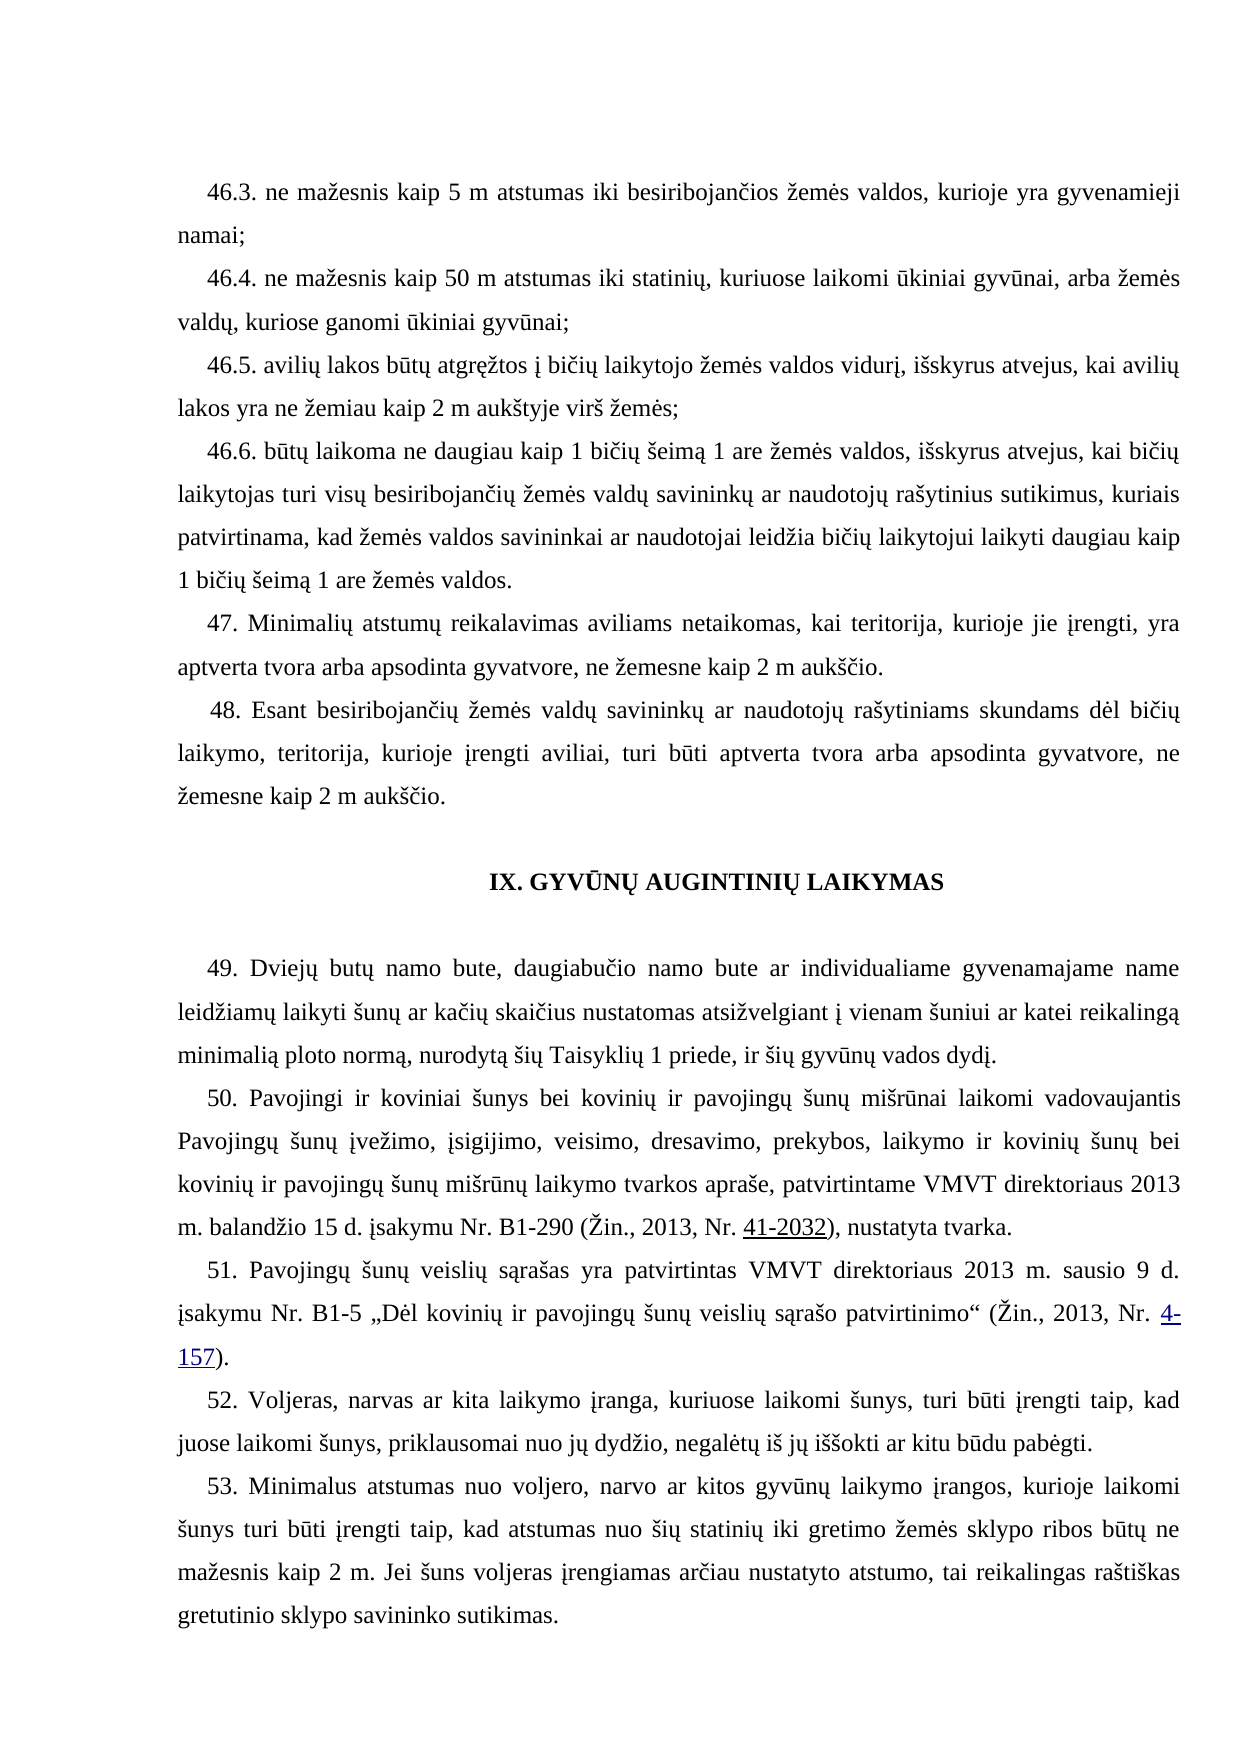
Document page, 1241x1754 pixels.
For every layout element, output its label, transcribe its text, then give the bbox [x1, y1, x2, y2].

text IX. GYVŪNŲ AUGINTINIŲ LAIKYMAS [252, 867, 1181, 896]
text 51. Pavojingų šunų veislių sąrašas yra patvirtintas VMVT direktoriaus 2013 m. sausio 9 d. įsakymu Nr. B1-5 „Dėl kovinių ir pavojingų šunų veislių sąrašo patvirtinimo“ (Žin., 2013, Nr. 4-157). [177, 1255, 1181, 1370]
text 49. Dviejų butų namo bute, daugiabučio namo bute ar individualiame gyvenamajame name leidžiamų laikyti šunų ar kačių skaičius nustatomas atsižvelgiant į vienam šuniui ar katei reikalingą minimalią ploto normą, nurodytą šių Taisyklių 1 priede, ir šių gyvūnų vados dydį. [177, 953, 1181, 1068]
text 46.5. avilių lakos būtų atgręžtos į bičių laikytojo žemės valdos vidurį, išskyrus atvejus, kai avilių lakos yra ne žemiau kaip 2 m aukštyje virš žemės; [177, 350, 1181, 422]
text 50. Pavojingi ir koviniai šunys bei kovinių ir pavojingų šunų mišrūnai laikomi vadovaujantis Pavojingų šunų įvežimo, įsigijimo, veisimo, dresavimo, prekybos, laikymo ir kovinių šunų bei kovinių ir pavojingų šunų mišrūnų laikymo tvarkos apraše, patvirtintame VMVT direktoriaus 2013 m. balandžio 15 d. įsakymu Nr. B1-290 (Žin., 2013, Nr. 41-2032), nustatyta tvarka. [177, 1083, 1181, 1241]
text 46.3. ne mažesnis kaip 5 m atstumas iki besiribojančios žemės valdos, kurioje yra gyvenamieji namai; [177, 177, 1181, 249]
text 46.4. ne mažesnis kaip 50 m atstumas iki statinių, kuriuose laikomi ūkiniai gyvūnai, arba žemės valdų, kuriose ganomi ūkiniai gyvūnai; [177, 263, 1181, 335]
text 47. Minimalių atstumų reikalavimas aviliams netaikomas, kai teritorija, kurioje jie įrengti, yra aptverta tvora arba apsodinta gyvatvore, ne žemesne kaip 2 m aukščio. [177, 608, 1181, 680]
text 48. Esant besiribojančių žemės valdų savininkų ar naudotojų rašytiniams skundams dėl bičių laikymo, teritorija, kurioje įrengti aviliai, turi būti aptverta tvora arba apsodinta gyvatvore, ne žemesne kaip 2 m aukščio. [177, 695, 1181, 810]
text 53. Minimalus atstumas nuo voljero, narvo ar kitos gyvūnų laikymo įrangos, kurioje laikomi šunys turi būti įrengti taip, kad atstumas nuo šių statinių iki gretimo žemės sklypo ribos būtų ne mažesnis kaip 2 m. Jei šuns voljeras įrengiamas arčiau nustatyto atstumo, tai reikalingas raštiškas gretutinio sklypo savininko sutikimas. [177, 1471, 1181, 1629]
text 52. Voljeras, narvas ar kita laikymo įranga, kuriuose laikomi šunys, turi būti įrengti taip, kad juose laikomi šunys, priklausomai nuo jų dydžio, negalėtų iš jų iššokti ar kitu būdu pabėgti. [177, 1385, 1181, 1457]
text 46.6. būtų laikoma ne daugiau kaip 1 bičių šeimą 1 are žemės valdos, išskyrus atvejus, kai bičių laikytojas turi visų besiribojančių žemės valdų savininkų ar naudotojų rašytinius sutikimus, kuriais patvirtinama, kad žemės valdos savininkai ar naudotojai leidžia bičių laikytojui laikyti daugiau kaip 1 bičių šeimą 1 are žemės valdos. [177, 436, 1181, 594]
